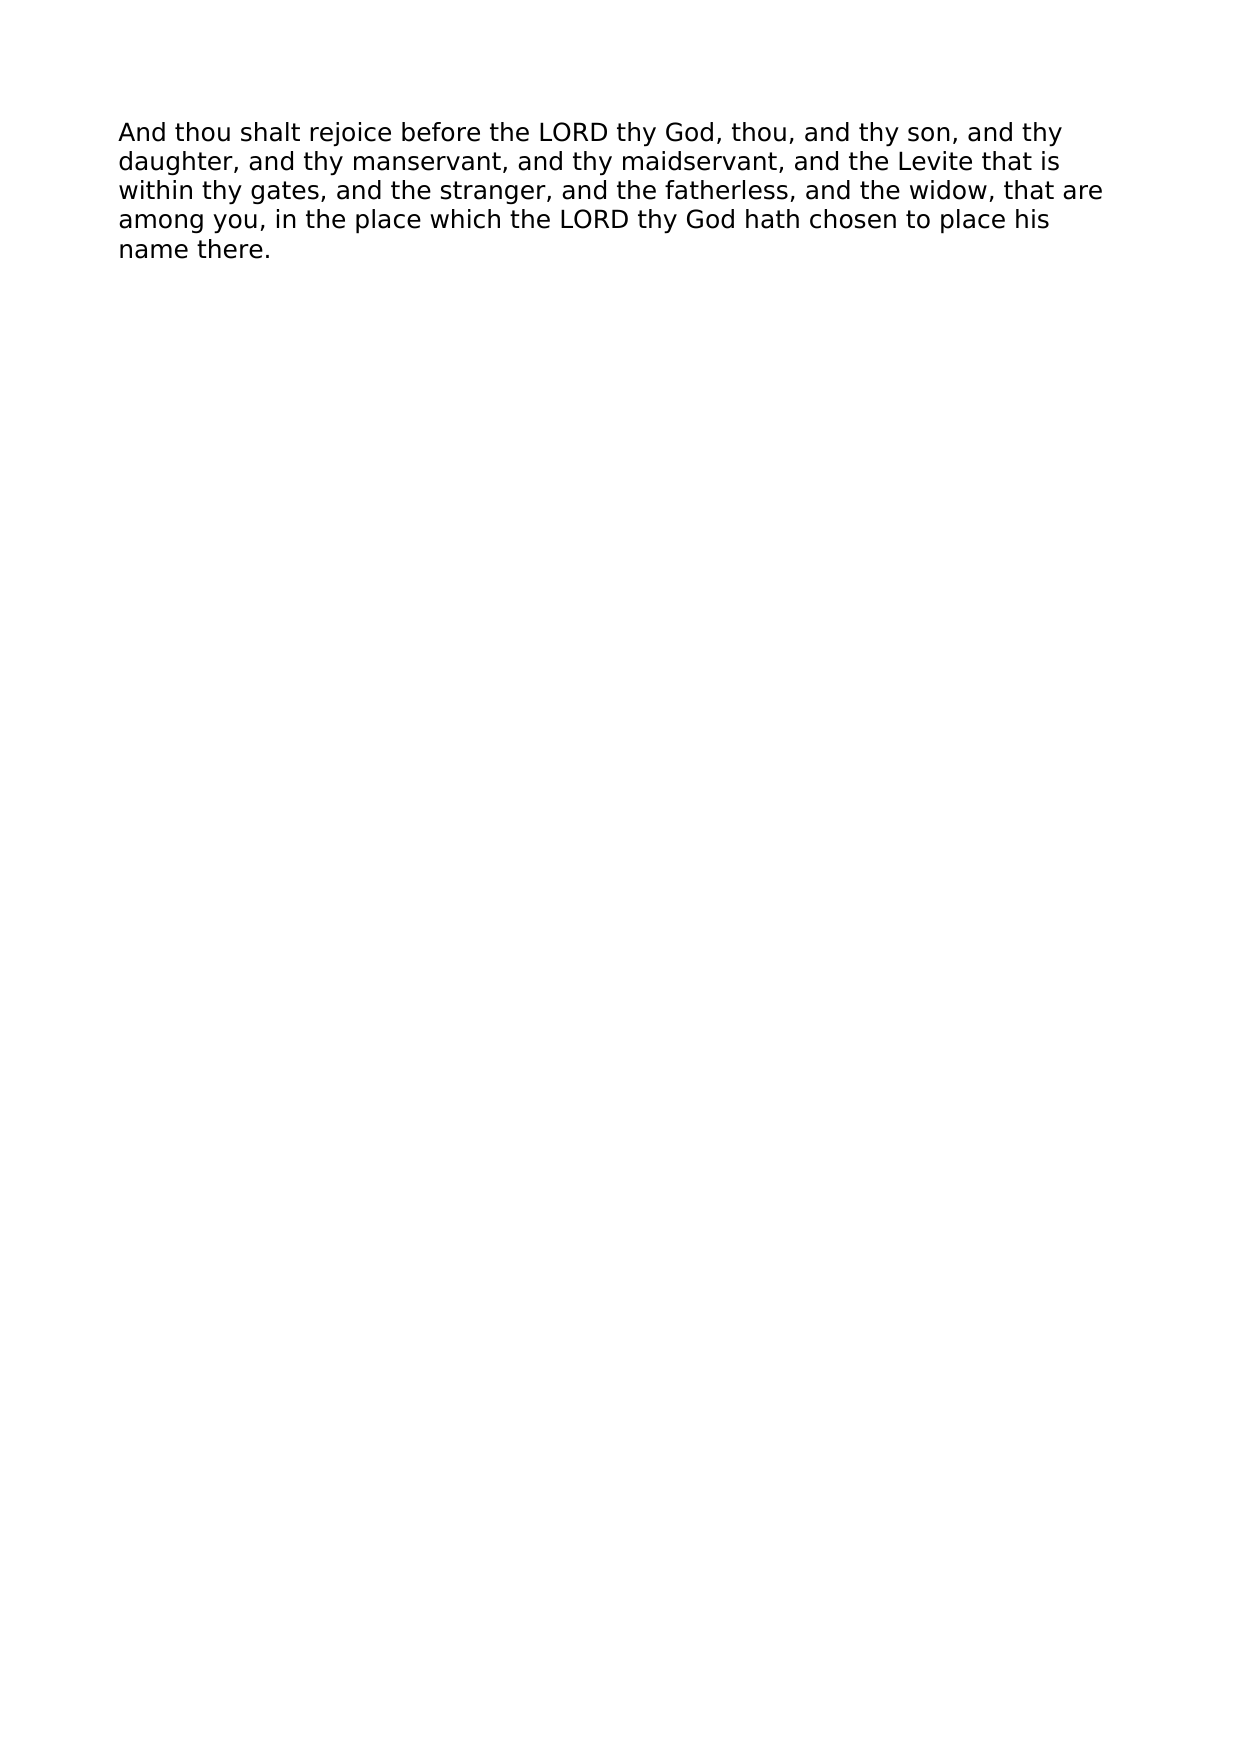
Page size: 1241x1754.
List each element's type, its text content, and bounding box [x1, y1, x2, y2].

text And thou shalt rejoice before the LORD thy God, thou, and thy son, and thy daughter, and thy manservant, and thy maidservant, and the Levite that is within thy gates, and the stranger, and the fatherless, and the widow, that are among you, in the place which the LORD thy God hath chosen to place his name there. [118, 118, 1122, 264]
